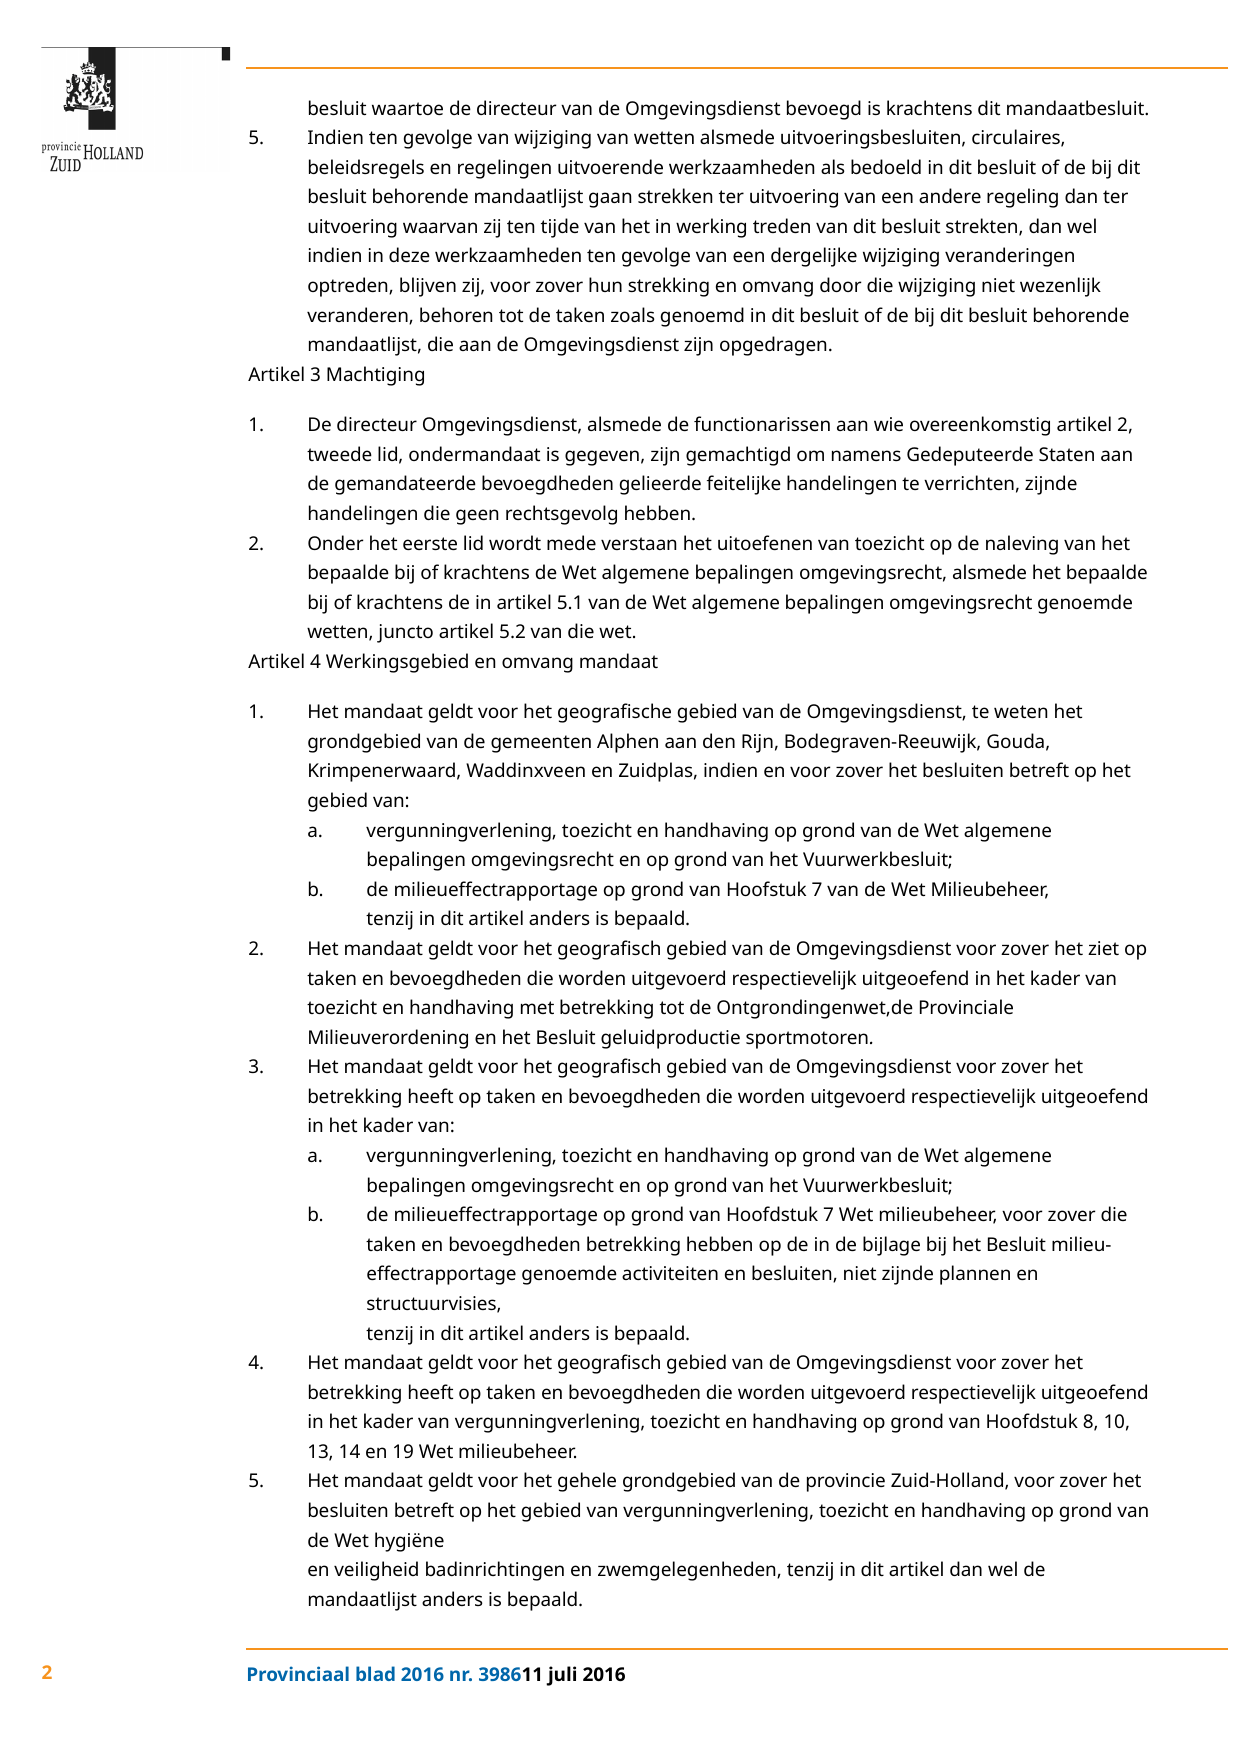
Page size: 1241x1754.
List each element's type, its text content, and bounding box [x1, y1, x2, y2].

text Artikel 3 Machtiging [248, 361, 1152, 387]
list Het mandaat geldt voor het geografisch gebied van de Omgevingsdienst voor zover het ziet op taken en bevoegdheden die worden uitgevoerd respectievelijk uitgeoefend in het kader van toezicht en handhaving met betrekking tot de Ontgrondingenwet,de Provinciale Milieuverordening en het Besluit geluidproductie sportmotoren. [248, 935, 1152, 1050]
list besluit waartoe de directeur van de Omgevingsdienst bevoegd is krachtens dit mandaatbesluit. [248, 95, 1152, 121]
list Onder het eerste lid wordt mede verstaan het uitoefenen van toezicht op de naleving van het bepaalde bij of krachtens de Wet algemene bepalingen omgevingsrecht, alsmede het bepaalde bij of krachtens de in artikel 5.1 van de Wet algemene bepalingen omgevingsrecht genoemde wetten, juncto artikel 5.2 van die wet. [248, 530, 1152, 644]
list Het mandaat geldt voor het geografisch gebied van de Omgevingsdienst voor zover het betrekking heeft op taken en bevoegdheden die worden uitgevoerd respectievelijk uitgeoefend in het kader van: [248, 1053, 1152, 1138]
list Het mandaat geldt voor het geografisch gebied van de Omgevingsdienst voor zover het betrekking heeft op taken en bevoegdheden die worden uitgevoerd respectievelijk uitgeoefend in het kader van vergunningverlening, toezicht en handhaving op grond van Hoofdstuk 8, 10, 13, 14 en 19 Wet milieubeheer. [248, 1349, 1152, 1464]
list vergunningverlening, toezicht en handhaving op grond van de Wet algemene bepalingen omgevingsrecht en op grond van het Vuurwerkbesluit; [307, 817, 1152, 872]
list vergunningverlening, toezicht en handhaving op grond van de Wet algemene bepalingen omgevingsrecht en op grond van het Vuurwerkbesluit; [307, 1142, 1152, 1198]
list de milieueffectrapportage op grond van Hoofstuk 7 van de Wet Milieubeheer, [307, 876, 1152, 902]
list De directeur Omgevingsdienst, alsmede de functionarissen aan wie overeenkomstig artikel 2, tweede lid, ondermandaat is gegeven, zijn gemachtigd om namens Gedeputeerde Staten aan de gemandateerde bevoegdheden gelieerde feitelijke handelingen te verrichten, zijnde handelingen die geen rechtsgevolg hebben. [248, 411, 1152, 526]
list Het mandaat geldt voor het gehele grondgebied van de provincie Zuid-Holland, voor zover het besluiten betreft op het gebied van vergunningverlening, toezicht en handhaving op grond van de Wet hygiëne [248, 1468, 1152, 1553]
list tenzij in dit artikel anders is bepaald. [307, 1320, 1152, 1346]
list Het mandaat geldt voor het geografische gebied van de Omgevingsdienst, te weten het grondgebied van de gemeenten Alphen aan den Rijn, Bodegraven-Reeuwijk, Gouda, Krimpenerwaard, Waddinxveen en Zuidplas, indien en voor zover het besluiten betreft op het gebied van: [248, 698, 1152, 813]
text Artikel 4 Werkingsgebied en omvang mandaat [248, 648, 1152, 674]
list en veiligheid badinrichtingen en zwemgelegenheden, tenzij in dit artikel dan wel de mandaatlijst anders is bepaald. [248, 1556, 1152, 1612]
list de milieueffectrapportage op grond van Hoofdstuk 7 Wet milieubeheer, voor zover die taken en bevoegdheden betrekking hebben op de in de bijlage bij het Besluit milieu-effectrapportage genoemde activiteiten en besluiten, niet zijnde plannen en structuurvisies, [307, 1201, 1152, 1316]
list tenzij in dit artikel anders is bepaald. [307, 906, 1152, 931]
list Indien ten gevolge van wijziging van wetten alsmede uitvoeringsbesluiten, circulaires, beleidsregels en regelingen uitvoerende werkzaamheden als bedoeld in dit besluit of de bij dit besluit behorende mandaatlijst gaan strekken ter uitvoering van een andere regeling dan ter uitvoering waarvan zij ten tijde van het in werking treden van dit besluit strekten, dan wel indien in deze werkzaamheden ten gevolge van een dergelijke wijziging veranderingen optreden, blijven zij, voor zover hun strekking en omvang door die wijziging niet wezenlijk veranderen, behoren tot de taken zoals genoemd in dit besluit of de bij dit besluit behorende mandaatlijst, die aan de Omgevingsdienst zijn opgedragen. [248, 124, 1152, 357]
picture [41, 47, 231, 172]
